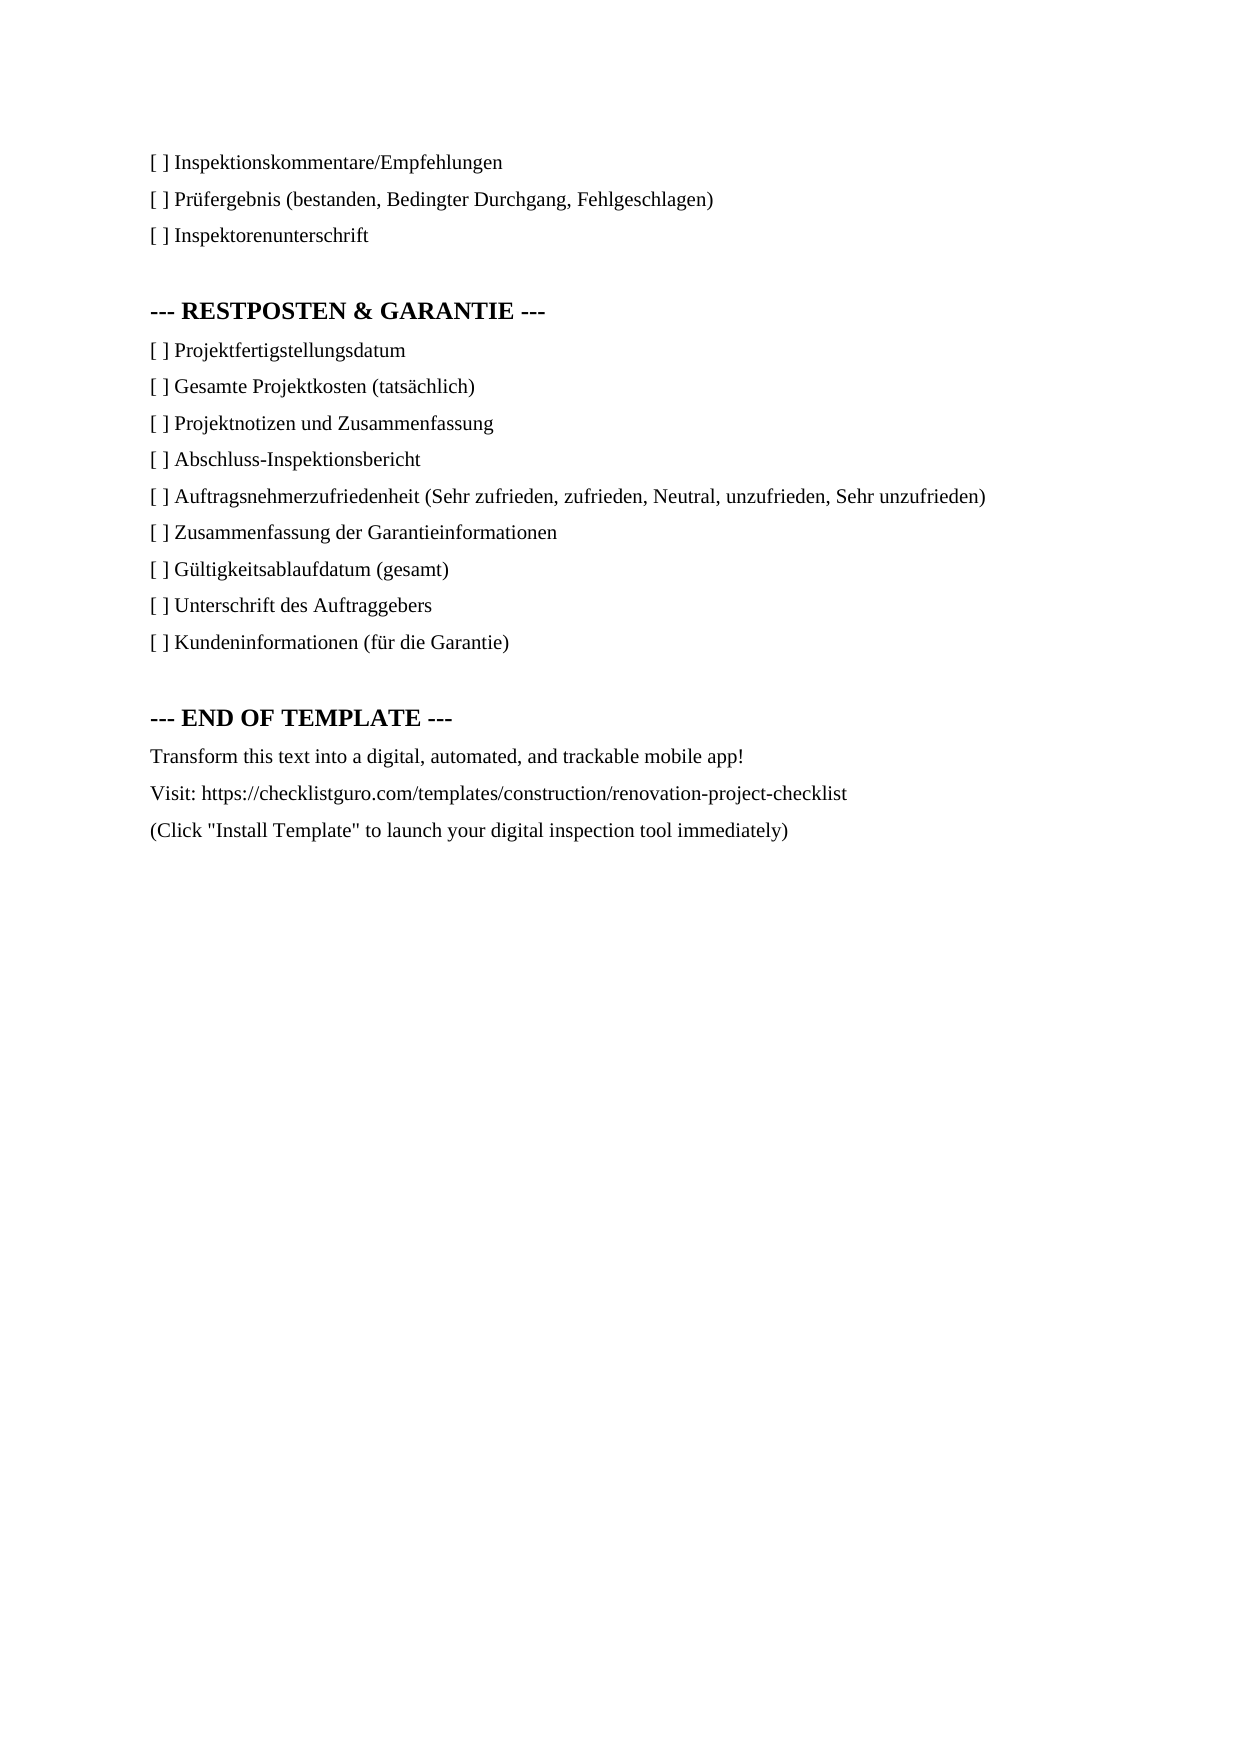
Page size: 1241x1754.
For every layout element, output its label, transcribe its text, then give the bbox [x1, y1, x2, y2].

text [ ] Auftragsnehmerzufriedenheit (Sehr zufrieden, zufrieden, Neutral, unzufrieden, Sehr unzufrieden) [150, 484, 1090, 508]
text [ ] Kundeninformationen (für die Garantie) [150, 630, 1090, 654]
text [ ] Projektfertigstellungsdatum [150, 337, 1090, 362]
text [ ] Inspektionskommentare/Empfehlungen [150, 150, 1090, 174]
text Transform this text into a digital, automated, and trackable mobile app! [150, 744, 1090, 768]
text Visit: https://checklistguro.com/templates/construction/renovation-project-checklist [150, 781, 1090, 805]
text [ ] Unterschrift des Auftraggebers [150, 593, 1090, 617]
text [ ] Zusammenfassung der Garantieinformationen [150, 520, 1090, 544]
text [ ] Gesamte Projektkosten (tatsächlich) [150, 374, 1090, 398]
text --- RESTPOSTEN & GARANTIE --- [150, 296, 1090, 325]
text [ ] Prüfergebnis (bestanden, Bedingter Durchgang, Fehlgeschlagen) [150, 187, 1090, 211]
text [ ] Projektnotizen und Zusammenfassung [150, 411, 1090, 435]
text [ ] Inspektorenunterschrift [150, 223, 1090, 247]
text [ ] Abschluss-Inspektionsbericht [150, 447, 1090, 471]
text --- END OF TEMPLATE --- [150, 703, 1090, 732]
text [ ] Gültigkeitsablaufdatum (gesamt) [150, 557, 1090, 581]
text (Click "Install Template" to launch your digital inspection tool immediately) [150, 817, 1090, 842]
